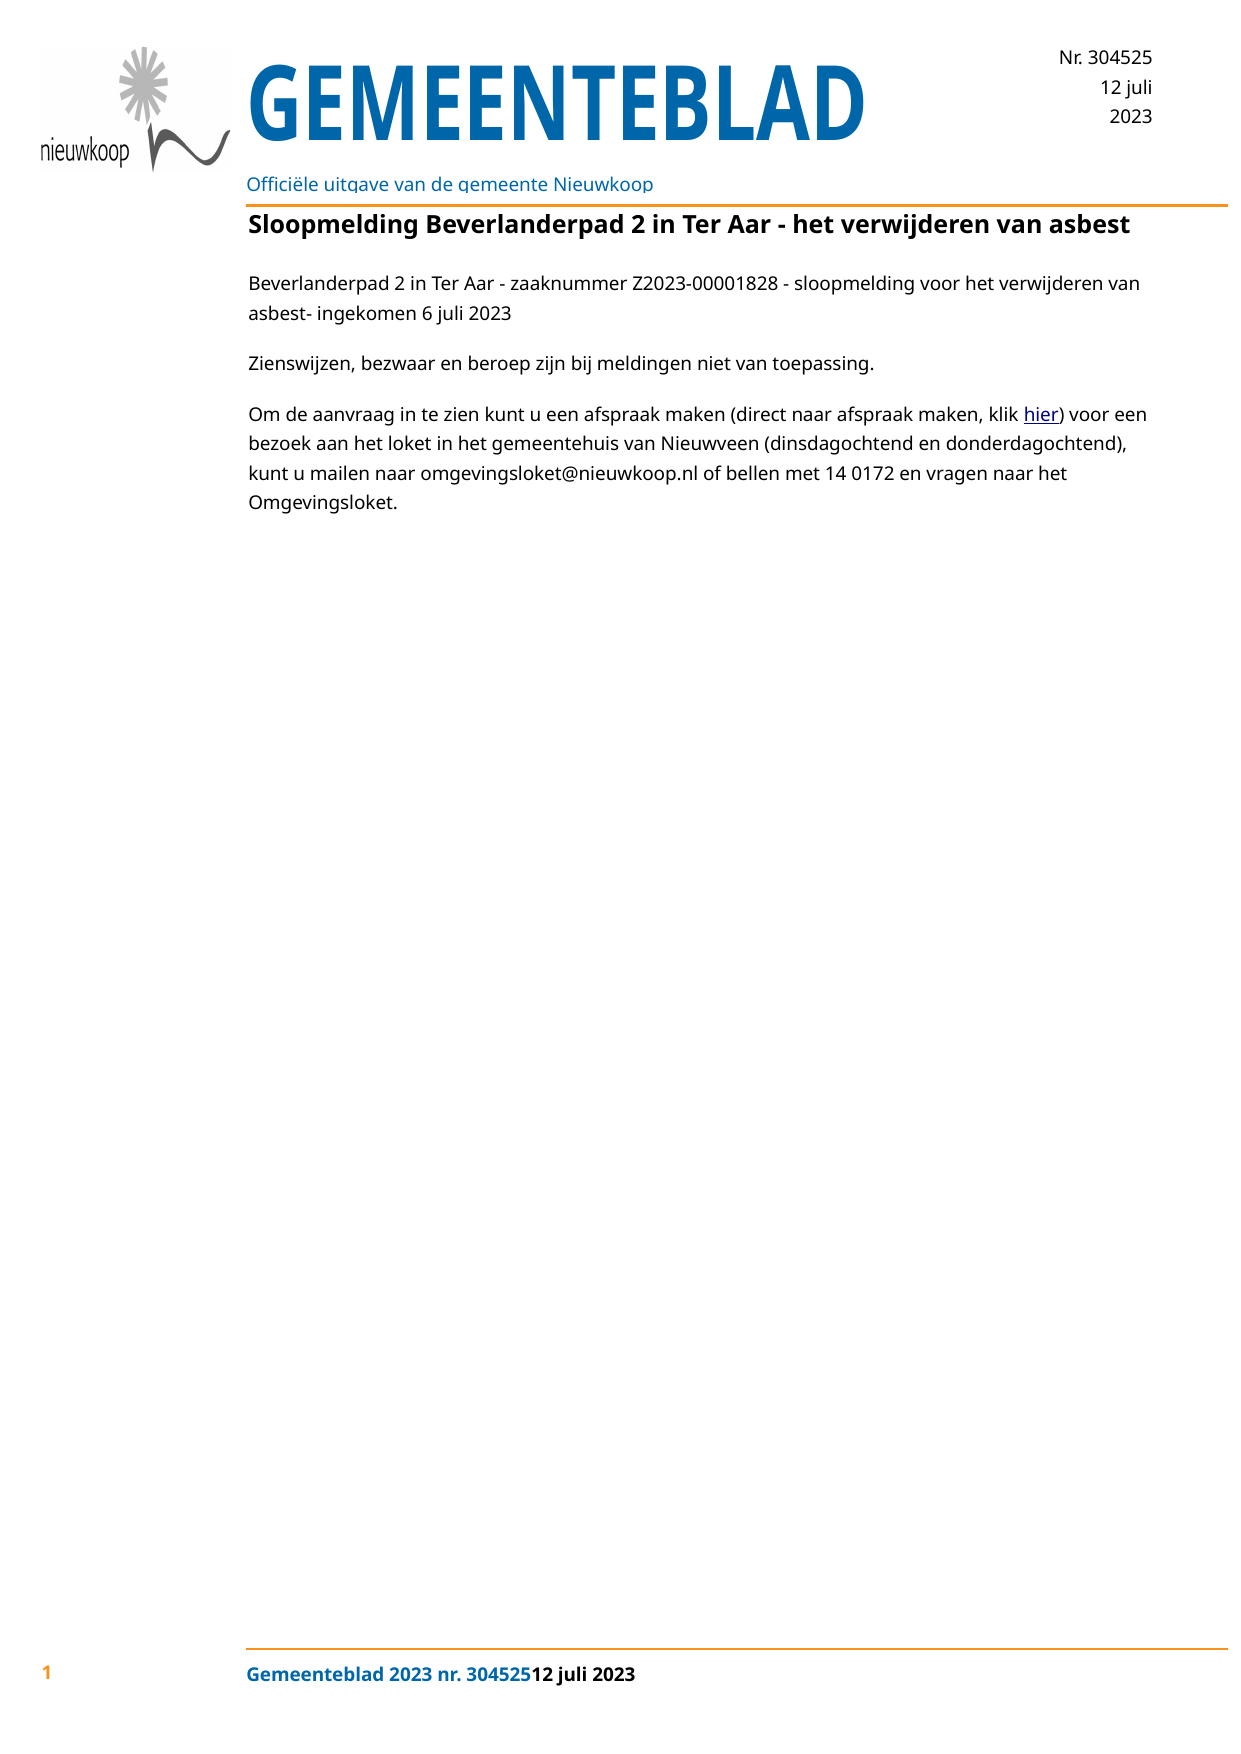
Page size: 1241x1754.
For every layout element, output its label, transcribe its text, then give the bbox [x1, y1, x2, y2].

text Zienswijzen, bezwaar en beroep zijn bij meldingen niet van toepassing. [248, 350, 1152, 376]
text Sloopmelding Beverlanderpad 2 in Ter Aar - het verwijderen van asbest [248, 207, 1152, 241]
text Om de aanvraag in te zien kunt u een afspraak maken (direct naar afspraak maken, klik hier) voor een bezoek aan het loket in het gemeentehuis van Nieuwveen (dinsdagochtend en donderdagochtend), kunt u mailen naar omgevingsloket@nieuwkoop.nl of bellen met 14 0172 en vragen naar het Omgevingsloket. [248, 401, 1152, 515]
picture [41, 47, 231, 172]
text Beverlanderpad 2 in Ter Aar - zaaknummer Z2023-00001828 - sloopmelding voor het verwijderen van asbest- ingekomen 6 juli 2023 [248, 270, 1152, 326]
